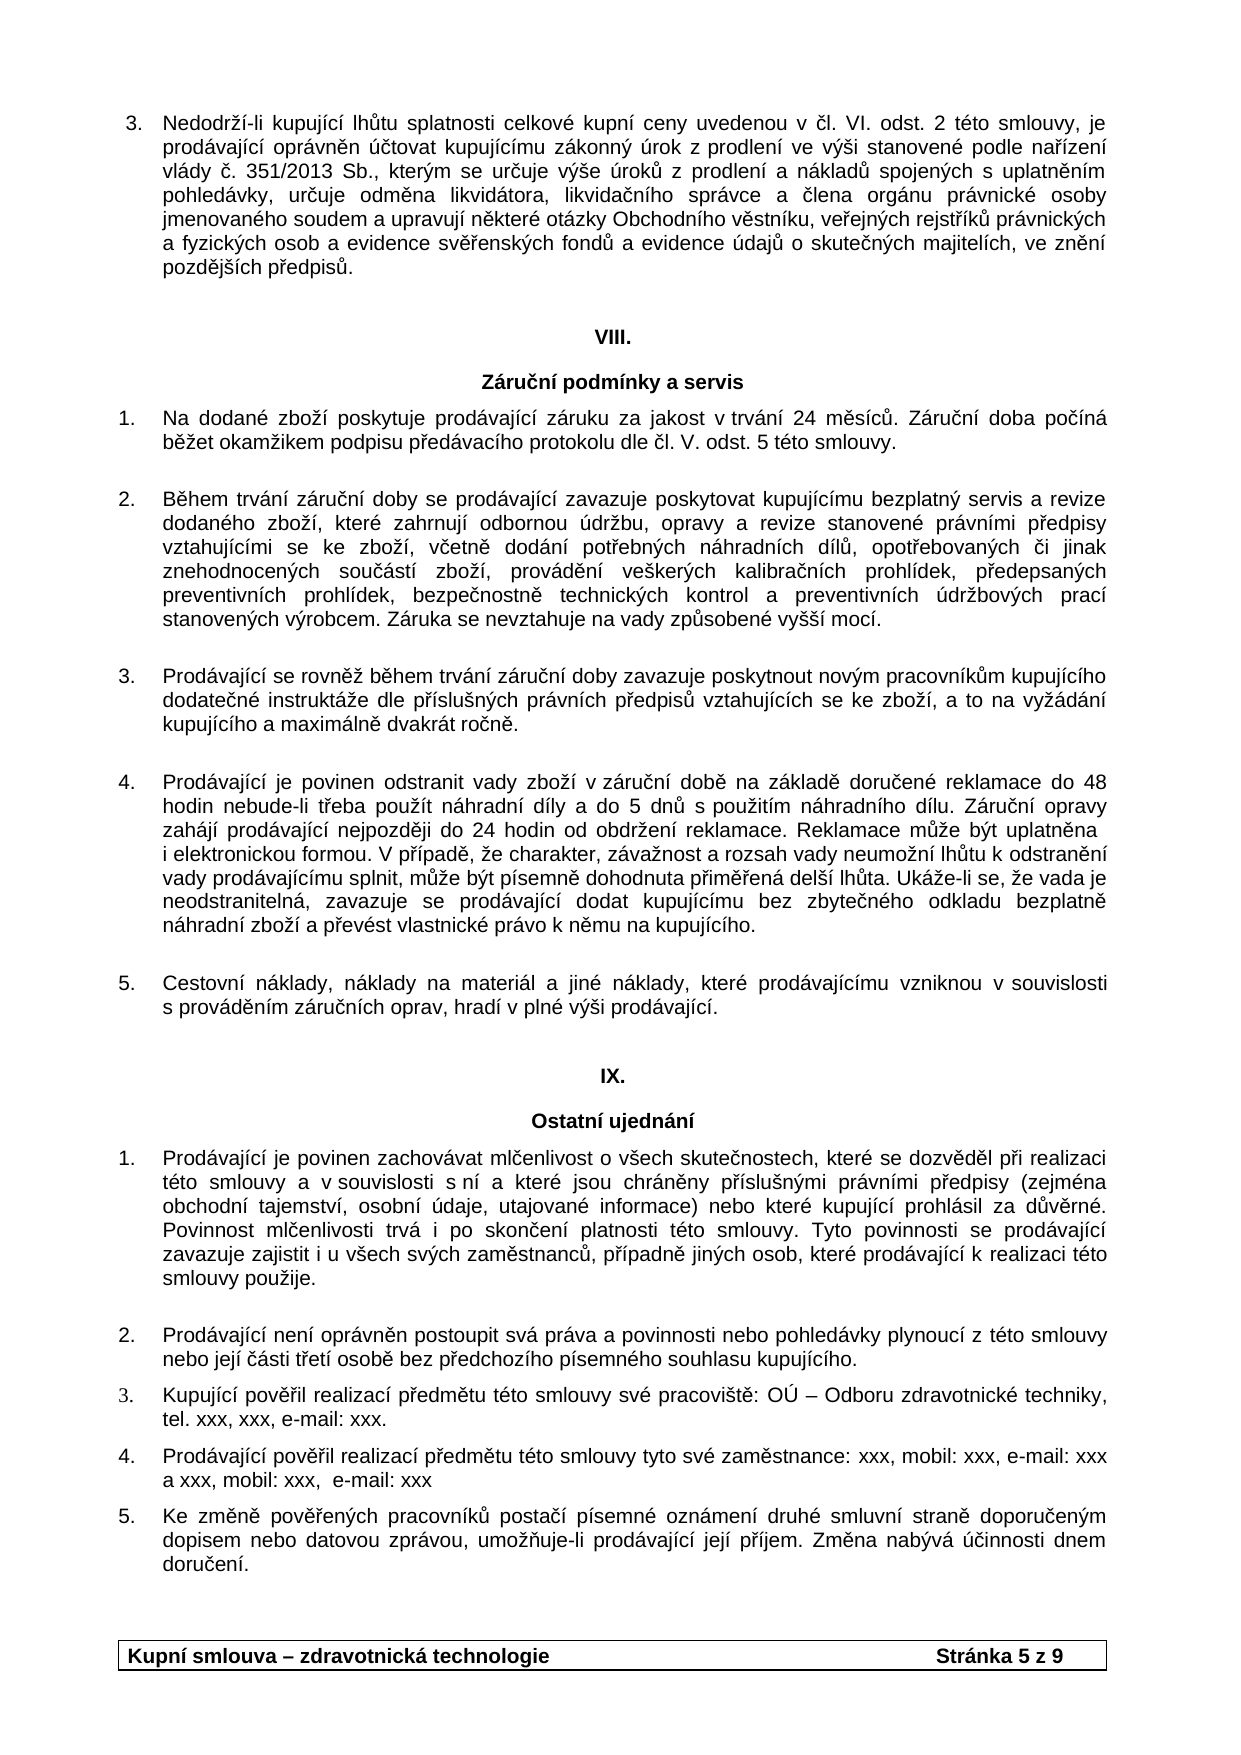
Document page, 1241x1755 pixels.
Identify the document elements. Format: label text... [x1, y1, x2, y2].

list Prodávající se rovněž během trvání záruční doby zavazuje poskytnout novým pracovníkům kupujícího dodatečné instruktáže dle příslušných právních předpisů vztahujících se ke zboží, a to na vyžádání kupujícího a maximálně dvakrát ročně. [118, 664, 1107, 736]
list Cestovní náklady, náklady na materiál a jiné náklady, které prodávajícímu vzniknou v souvislosti s prováděním záručních oprav, hradí v plné výši prodávající. [118, 971, 1107, 1018]
text VIII. [118, 325, 1107, 349]
list Ke změně pověřených pracovníků postačí písemné oznámení druhé smluvní straně doporučeným dopisem nebo datovou zprávou, umožňuje-li prodávající její příjem. Změna nabývá účinnosti dnem doručení. [118, 1504, 1107, 1576]
list Prodávající není oprávněn postoupit svá práva a povinnosti nebo pohledávky plynoucí z této smlouvy nebo její části třetí osobě bez předchozího písemného souhlasu kupujícího. [118, 1323, 1107, 1371]
list Kupující pověřil realizací předmětu této smlouvy své pracoviště: OÚ – Odboru zdravotnické techniky, tel. xxx, xxx, e-mail: xxx. [118, 1383, 1107, 1431]
list Prodávající je povinen zachovávat mlčenlivost o všech skutečnostech, které se dozvěděl při realizaci této smlouvy a v souvislosti s ní a které jsou chráněny příslušnými právními předpisy (zejména obchodní tajemství, osobní údaje, utajované informace) nebo které kupující prohlásil za důvěrné. Povinnost mlčenlivosti trvá i po skončení platnosti této smlouvy. Tyto povinnosti se prodávající zavazuje zajistit i u všech svých zaměstnanců, případně jiných osob, které prodávající k realizaci této smlouvy použije. [118, 1146, 1107, 1289]
subtitle Záruční podmínky a servis [118, 369, 1107, 393]
text Ostatní ujednání [118, 1109, 1107, 1133]
list Prodávající je povinen odstranit vady zboží v záruční době na základě doručené reklamace do 48 hodin nebude-li třeba použít náhradní díly a do 5 dnů s použitím náhradního dílu. Záruční opravy zahájí prodávající nejpozději do 24 hodin od obdržení reklamace. Reklamace může být uplatněna i elektronickou formou. V případě, že charakter, závažnost a rozsah vady neumožní lhůtu k odstranění vady prodávajícímu splnit, může být písemně dohodnuta přiměřená delší lhůta. Ukáže-li se, že vada je neodstranitelná, zavazuje se prodávající dodat kupujícímu bez zbytečného odkladu bezplatně náhradní zboží a převést vlastnické právo k němu na kupujícího. [118, 769, 1107, 937]
list Prodávající pověřil realizací předmětu této smlouvy tyto své zaměstnance: xxx, mobil: xxx, e-mail: xxx a xxx, mobil: xxx, e-mail: xxx [118, 1444, 1107, 1492]
list Na dodané zboží poskytuje prodávající záruku za jakost v trvání 24 měsíců. Záruční doba počíná běžet okamžikem podpisu předávacího protokolu dle čl. V. odst. 5 této smlouvy. [118, 406, 1107, 454]
list Nedodrží-li kupující lhůtu splatnosti celkové kupní ceny uvedenou v čl. VI. odst. 2 této smlouvy, je prodávající oprávněn účtovat kupujícímu zákonný úrok z prodlení ve výši stanovené podle nařízení vlády č. 351/2013 Sb., kterým se určuje výše úroků z prodlení a nákladů spojených s uplatněním pohledávky, určuje odměna likvidátora, likvidačního správce a člena orgánu právnické osoby jmenovaného soudem a upravují některé otázky Obchodního věstníku, veřejných rejstříků právnických a fyzických osob a evidence svěřenských fondů a evidence údajů o skutečných majitelích, ve znění pozdějších předpisů. [125, 111, 1107, 279]
text IX. [118, 1064, 1107, 1088]
list Během trvání záruční doby se prodávající zavazuje poskytovat kupujícímu bezplatný servis a revize dodaného zboží, které zahrnují odbornou údržbu, opravy a revize stanovené právními předpisy vztahujícími se ke zboží, včetně dodání potřebných náhradních dílů, opotřebovaných či jinak znehodnocených součástí zboží, provádění veškerých kalibračních prohlídek, předepsaných preventivních prohlídek, bezpečnostně technických kontrol a preventivních údržbových prací stanovených výrobcem. Záruka se nevztahuje na vady způsobené vyšší mocí. [118, 487, 1107, 631]
